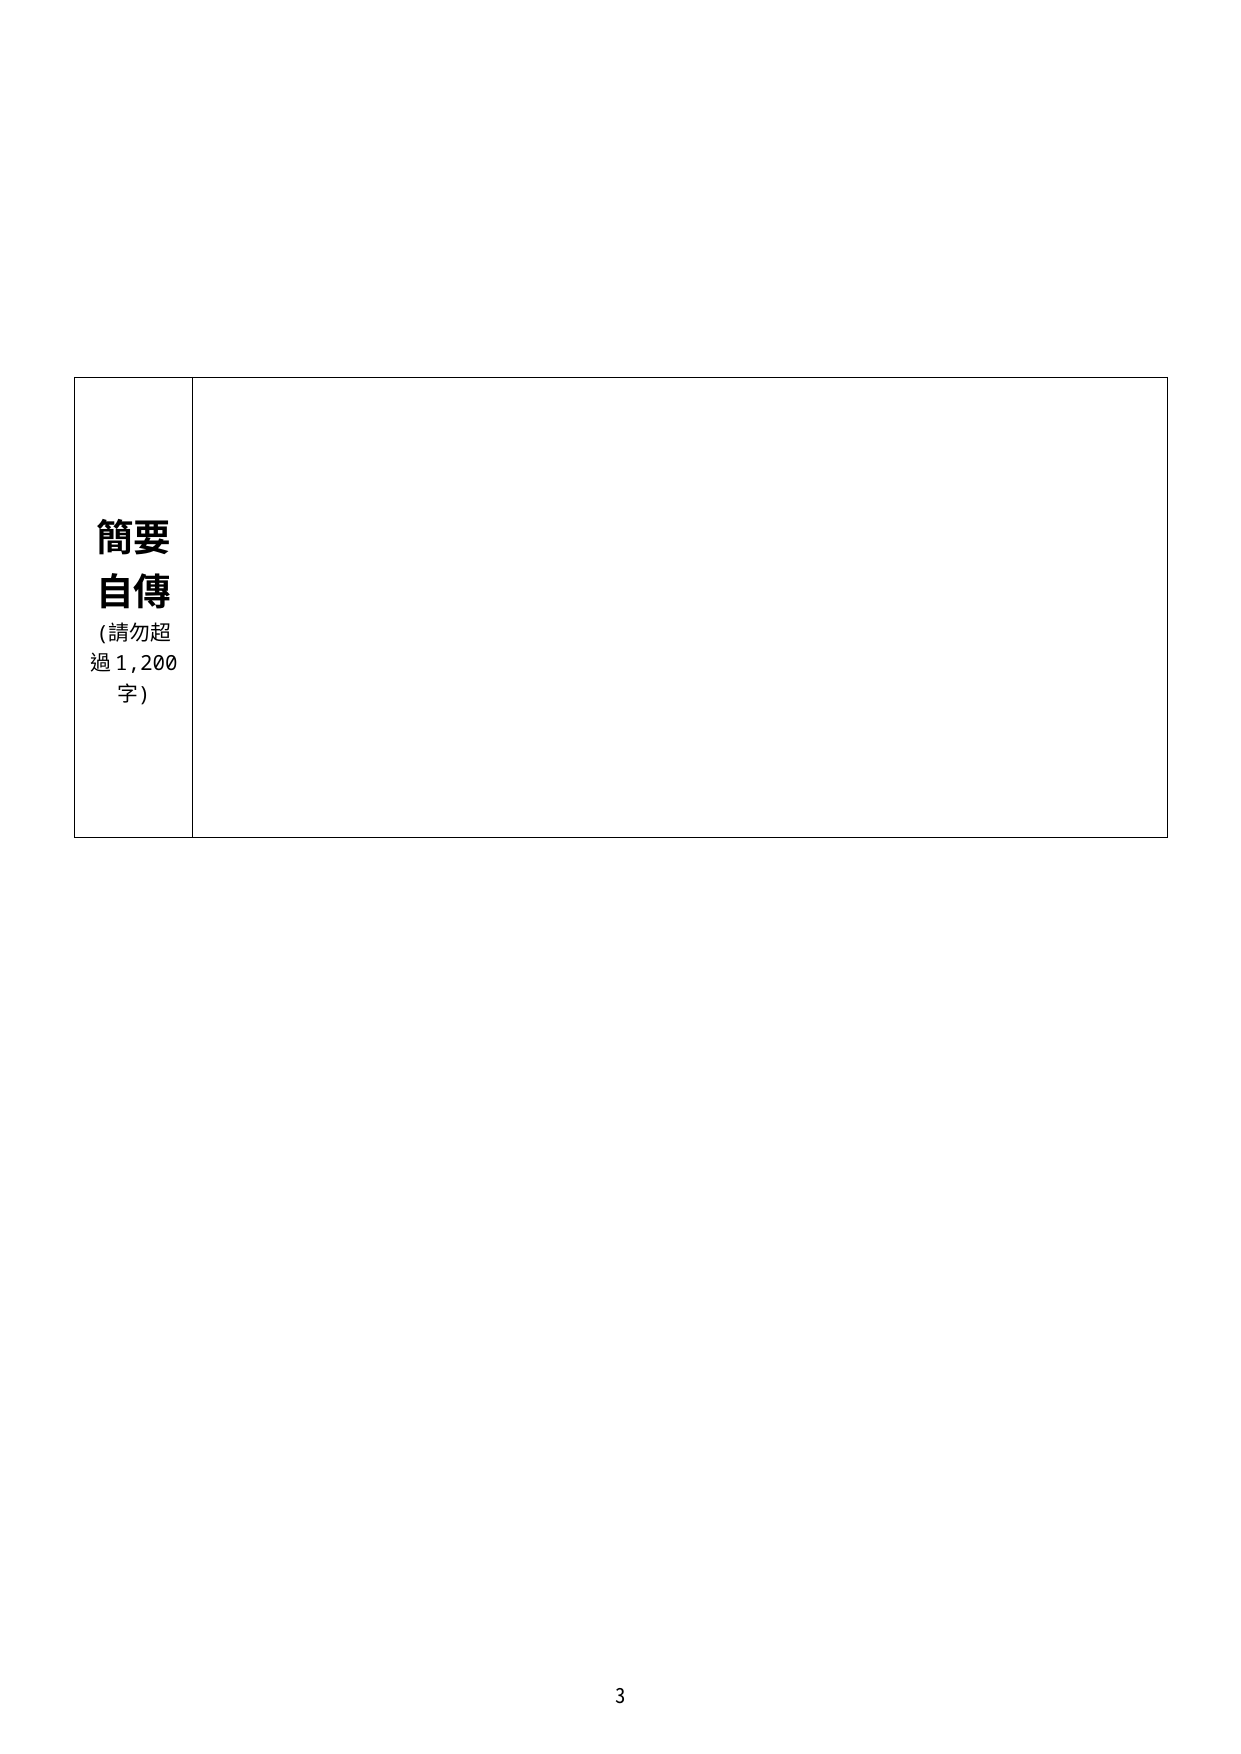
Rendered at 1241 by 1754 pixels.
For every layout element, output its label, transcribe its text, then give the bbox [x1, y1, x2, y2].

table_cell 簡要自傳 (請勿超過1,200字) [75, 378, 192, 837]
table_cell [193, 378, 1167, 837]
